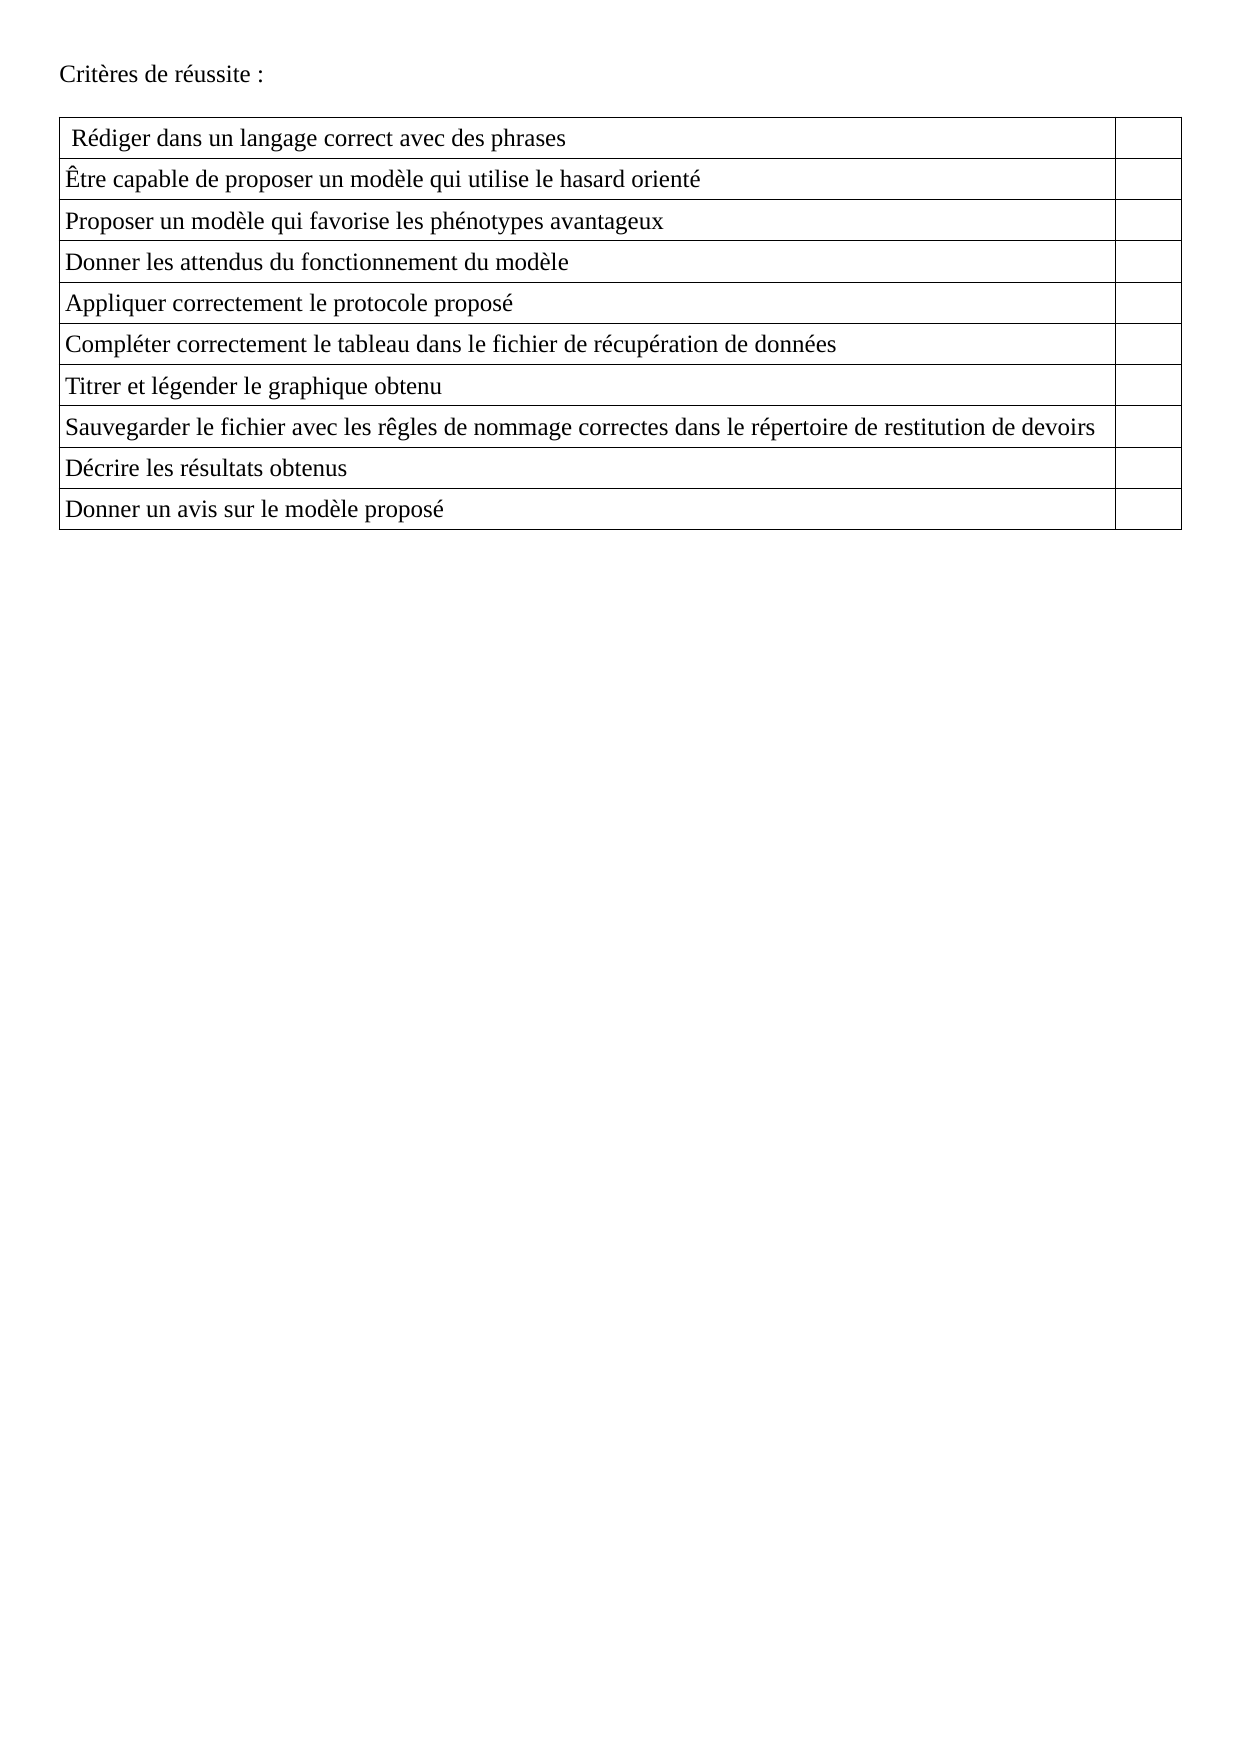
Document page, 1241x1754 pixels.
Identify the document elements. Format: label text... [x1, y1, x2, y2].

table_cell [1116, 489, 1181, 529]
table_cell Titrer et légender le graphique obtenu [60, 365, 1115, 405]
text Critères de réussite : [59, 59, 1181, 88]
table_cell Décrire les résultats obtenus [60, 448, 1115, 488]
table_cell [1116, 241, 1181, 282]
table_cell Être capable de proposer un modèle qui utilise le hasard orienté [60, 159, 1115, 199]
table_cell Appliquer correctement le protocole proposé [60, 283, 1115, 323]
table_cell Proposer un modèle qui favorise les phénotypes avantageux [60, 200, 1115, 240]
table_cell [1116, 406, 1181, 447]
table_cell [1116, 365, 1181, 405]
table_cell [1116, 283, 1181, 323]
table_cell Compléter correctement le tableau dans le fichier de récupération de données [60, 324, 1115, 364]
table_cell [1116, 324, 1181, 364]
table_cell Sauvegarder le fichier avec les rêgles de nommage correctes dans le répertoire de restitution de devoirs [60, 406, 1115, 447]
table_cell Donner un avis sur le modèle proposé [60, 489, 1115, 529]
table_cell [1116, 159, 1181, 199]
table_cell [1116, 200, 1181, 240]
table_header [1116, 118, 1181, 158]
table_header Rédiger dans un langage correct avec des phrases [60, 118, 1115, 158]
table_cell [1116, 448, 1181, 488]
table_cell Donner les attendus du fonctionnement du modèle [60, 241, 1115, 282]
